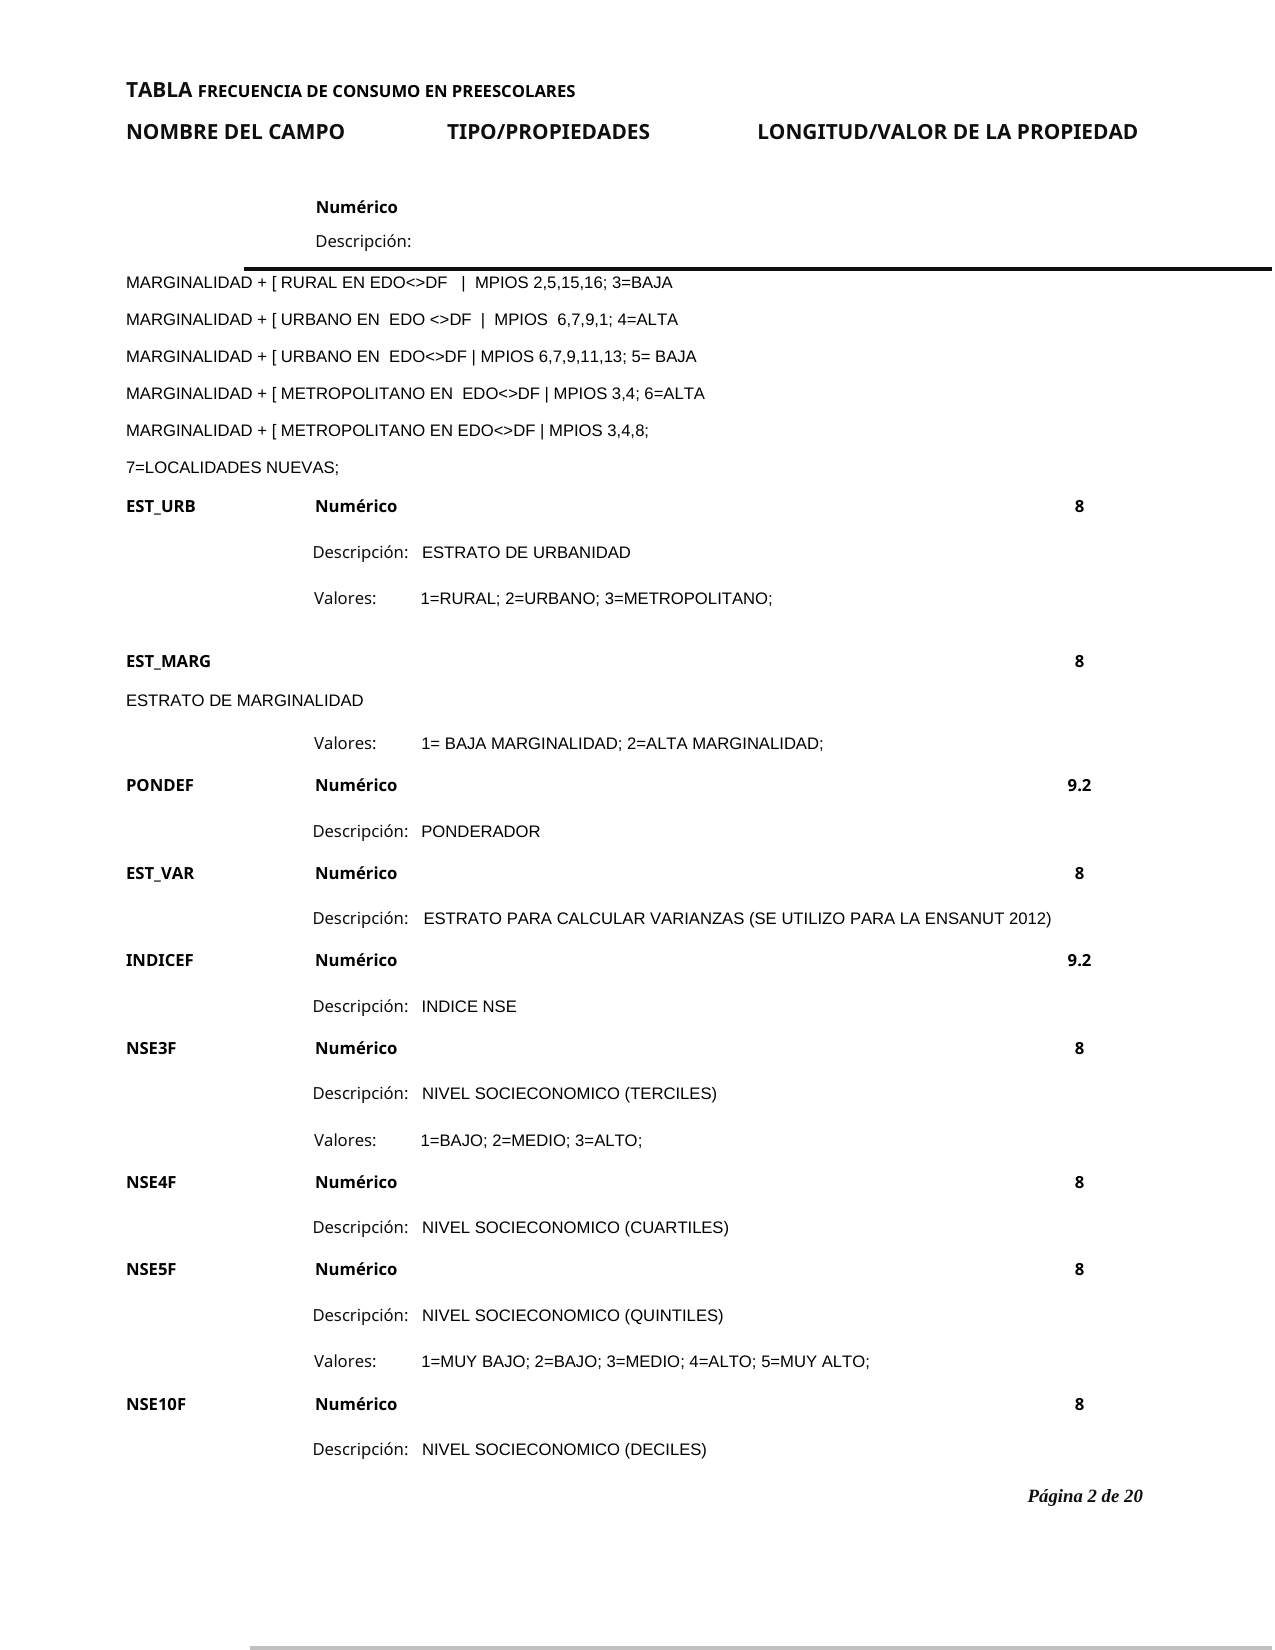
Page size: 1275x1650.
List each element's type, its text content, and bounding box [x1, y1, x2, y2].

text Descripción: PONDERADOR [126, 815, 1138, 843]
text Descripción: ESTRATO PARA CALCULAR VARIANZAS (SE UTILIZO PARA LA ENSANUT 2012) [126, 902, 1138, 930]
text ESTRATO DE MARGINALIDAD [126, 690, 1138, 709]
text PONDEF Numérico 9.2 [126, 774, 1138, 797]
text Valores: 1= BAJA MARGINALIDAD; 2=ALTA MARGINALIDAD; [126, 727, 1138, 755]
text NSE10F Numérico 8 [126, 1392, 1138, 1415]
text EST_URB Numérico 8 [126, 495, 1138, 518]
text Descripción: NIVEL SOCIECONOMICO (QUINTILES) [126, 1299, 1138, 1327]
text Descripción: ESTRATO DE URBANIDAD [126, 536, 1138, 564]
text EST_VAR Numérico 8 [126, 861, 1138, 884]
text MARGINALIDAD + [ RURAL EN EDO<>DF | MPIOS 2,5,15,16; 3=BAJA [126, 252, 1138, 292]
text NSE3F Numérico 8 [126, 1036, 1138, 1059]
text Descripción: NIVEL SOCIECONOMICO (DECILES) [126, 1433, 1138, 1461]
text EST_MARG 8 [126, 649, 1138, 672]
text NSE5F Numérico 8 [126, 1258, 1138, 1281]
text MARGINALIDAD + [ METROPOLITANO EN EDO<>DF | MPIOS 3,4; 6=ALTA [126, 384, 1138, 403]
text MARGINALIDAD + [ URBANO EN EDO <>DF | MPIOS 6,7,9,1; 4=ALTA [126, 309, 1138, 329]
text Descripción: NIVEL SOCIECONOMICO (CUARTILES) [126, 1211, 1138, 1239]
text Descripción: NIVEL SOCIECONOMICO (TERCILES) [126, 1077, 1138, 1105]
text Valores: 1=BAJO; 2=MEDIO; 3=ALTO; [126, 1124, 1138, 1152]
text Descripción: INDICE NSE [126, 990, 1138, 1018]
text Valores: 1=MUY BAJO; 2=BAJO; 3=MEDIO; 4=ALTO; 5=MUY ALTO; [126, 1346, 1138, 1373]
text INDICEF Numérico 9.2 [126, 949, 1138, 972]
text 7=LOCALIDADES NUEVAS; [126, 458, 1138, 477]
text MARGINALIDAD + [ METROPOLITANO EN EDO<>DF | MPIOS 3,4,8; [126, 421, 1138, 440]
text MARGINALIDAD + [ URBANO EN EDO<>DF | MPIOS 6,7,9,11,13; 5= BAJA [126, 347, 1138, 366]
text NSE4F Numérico 8 [126, 1171, 1138, 1193]
text Valores: 1=RURAL; 2=URBANO; 3=METROPOLITANO; [126, 582, 1138, 610]
